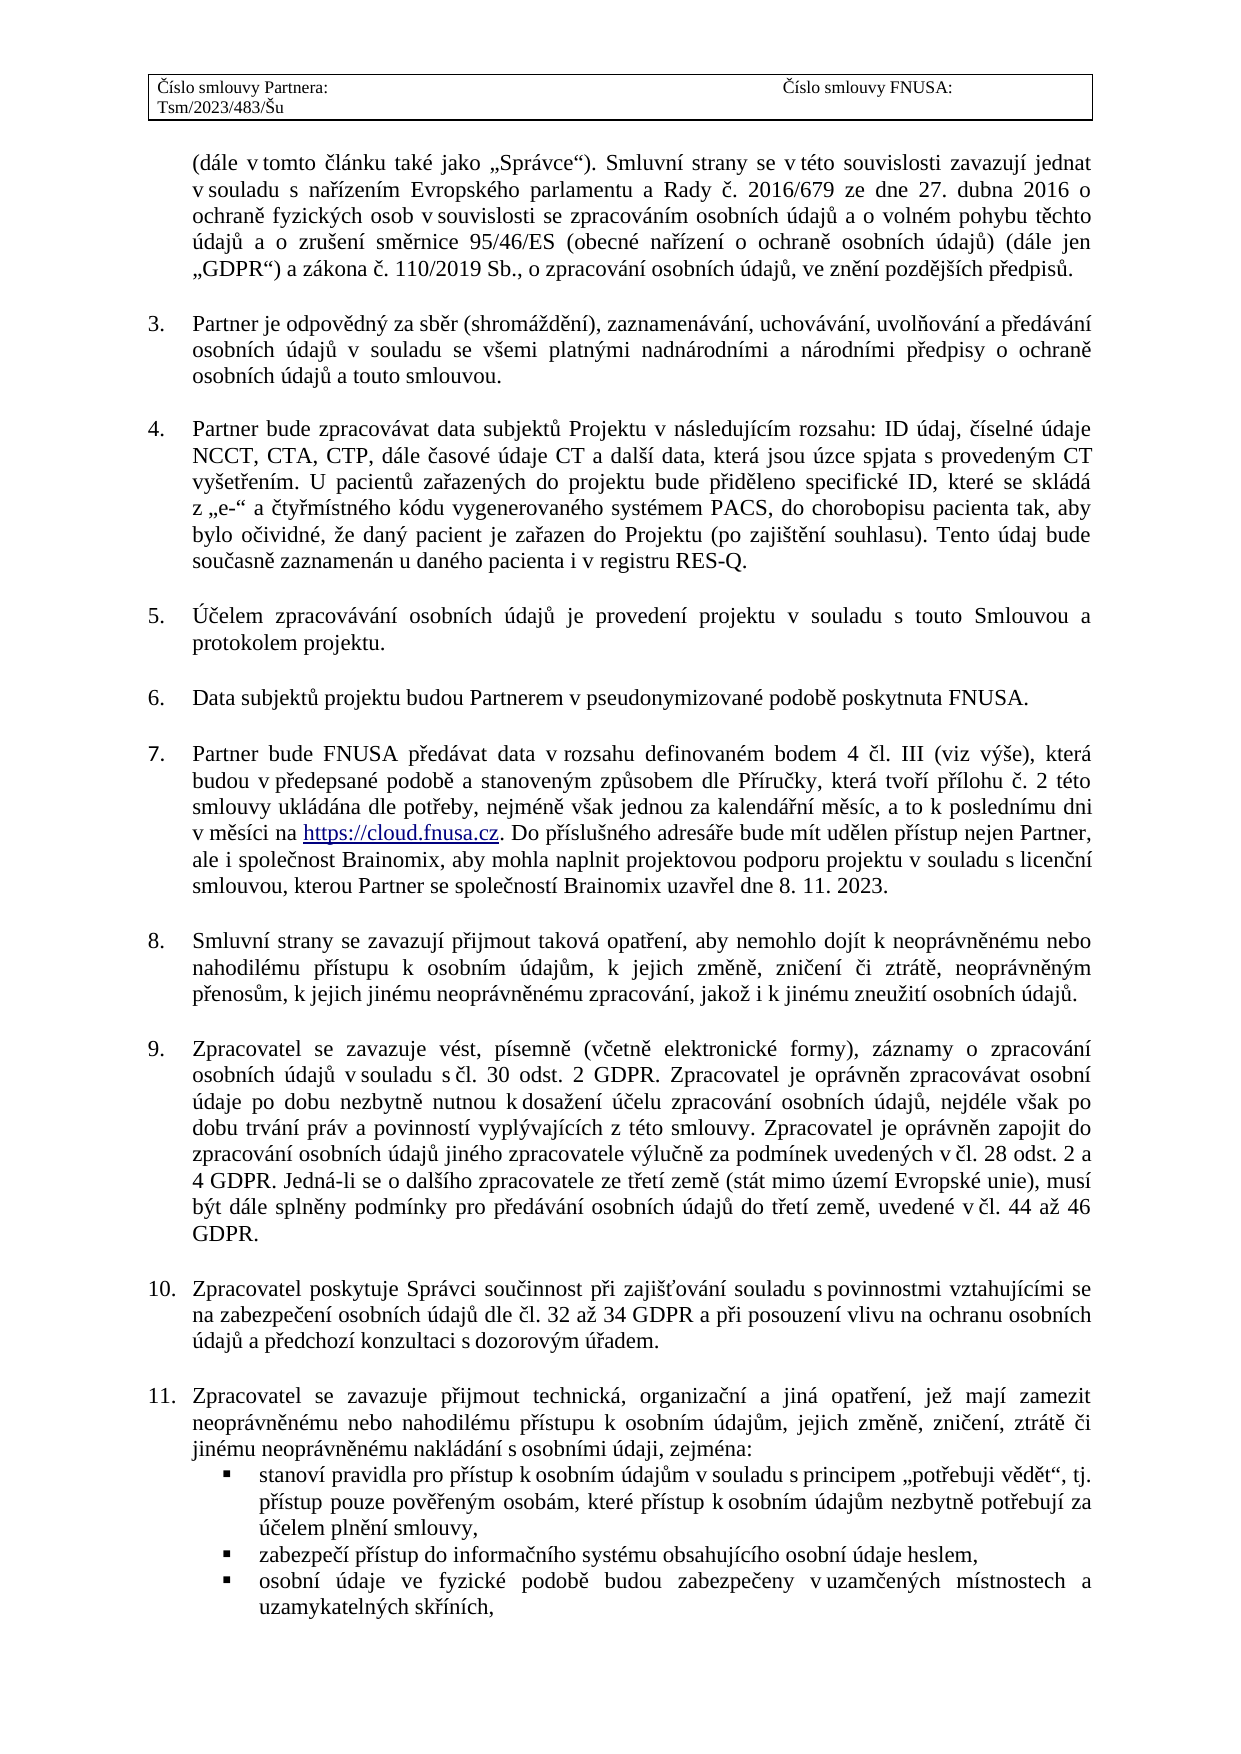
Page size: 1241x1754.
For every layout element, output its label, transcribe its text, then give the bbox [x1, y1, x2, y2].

list Zpracovatel se zavazuje přijmout technická, organizační a jiná opatření, jež mají zamezit neoprávněnému nebo nahodilému přístupu k osobním údajům, jejich změně, zničení, ztrátě či jinému neoprávněnému nakládání s osobními údaji, zejména: [148, 1382, 1093, 1462]
list Partner bude zpracovávat data subjektů Projektu v následujícím rozsahu: ID údaj, číselné údaje NCCT, CTA, CTP, dále časové údaje CT a další data, která jsou úzce spjata s provedeným CT vyšetřením. U pacientů zařazených do projektu bude přiděleno specifické ID, které se skládá z „e-“ a čtyřmístného kódu vygenerovaného systémem PACS, do chorobopisu pacienta tak, aby bylo očividné, že daný pacient je zařazen do Projektu (po zajištění souhlasu). Tento údaj bude současně zaznamenán u daného pacienta i v registru RES-Q. [148, 415, 1093, 573]
list Zpracovatel poskytuje Správci součinnost při zajišťování souladu s povinnostmi vztahujícími se na zabezpečení osobních údajů dle čl. 32 až 34 GDPR a při posouzení vlivu na ochranu osobních údajů a předchozí konzultaci s dozorovým úřadem. [148, 1275, 1093, 1354]
list zabezpečí přístup do informačního systému obsahujícího osobní údaje heslem, [221, 1541, 1093, 1567]
list Data subjektů projektu budou Partnerem v pseudonymizované podobě poskytnuta FNUSA. [148, 684, 1093, 710]
list Partner bude FNUSA předávat data v rozsahu definovaném bodem 4 čl. III (viz výše), která budou v předepsané podobě a stanoveným způsobem dle Příručky, která tvoří přílohu č. 2 této smlouvy ukládána dle potřeby, nejméně však jednou za kalendářní měsíc, a to k poslednímu dni v měsíci na https://cloud.fnusa.cz. Do příslušného adresáře bude mít udělen přístup nejen Partner, ale i společnost Brainomix, aby mohla naplnit projektovou podporu projektu v souladu s licenční smlouvou, kterou Partner se společností Brainomix uzavřel dne 8. 11. 2023. [148, 739, 1093, 898]
list stanoví pravidla pro přístup k osobním údajům v souladu s principem „potřebuji vědět“, tj. přístup pouze pověřeným osobám, které přístup k osobním údajům nezbytně potřebují za účelem plnění smlouvy, [221, 1462, 1093, 1541]
list (dále v tomto článku také jako „Správce“). Smluvní strany se v této souvislosti zavazují jednat v souladu s nařízením Evropského parlamentu a Rady č. 2016/679 ze dne 27. dubna 2016 o ochraně fyzických osob v souvislosti se zpracováním osobních údajů a o volném pohybu těchto údajů a o zrušení směrnice 95/46/ES (obecné nařízení o ochraně osobních údajů) (dále jen „GDPR“) a zákona č. 110/2019 Sb., o zpracování osobních údajů, ve znění pozdějších předpisů. [148, 149, 1093, 281]
list osobní údaje ve fyzické podobě budou zabezpečeny v uzamčených místnostech a uzamykatelných skříních, [221, 1567, 1093, 1620]
list Zpracovatel se zavazuje vést, písemně (včetně elektronické formy), záznamy o zpracování osobních údajů v souladu s čl. 30 odst. 2 GDPR. Zpracovatel je oprávněn zpracovávat osobní údaje po dobu nezbytně nutnou k dosažení účelu zpracování osobních údajů, nejdéle však po dobu trvání práv a povinností vyplývajících z této smlouvy. Zpracovatel je oprávněn zapojit do zpracování osobních údajů jiného zpracovatele výlučně za podmínek uvedených v čl. 28 odst. 2 a 4 GDPR. Jedná-li se o dalšího zpracovatele ze třetí země (stát mimo území Evropské unie), musí být dále splněny podmínky pro předávání osobních údajů do třetí země, uvedené v čl. 44 až 46 GDPR. [148, 1035, 1093, 1246]
list Partner je odpovědný za sběr (shromáždění), zaznamenávání, uchovávání, uvolňování a předávání osobních údajů v souladu se všemi platnými nadnárodními a národními předpisy o ochraně osobních údajů a touto smlouvou. [148, 310, 1093, 389]
list Smluvní strany se zavazují přijmout taková opatření, aby nemohlo dojít k neoprávněnému nebo nahodilému přístupu k osobním údajům, k jejich změně, zničení či ztrátě, neoprávněným přenosům, k jejich jinému neoprávněnému zpracování, jakož i k jinému zneužití osobních údajů. [148, 927, 1093, 1006]
list Účelem zpracovávání osobních údajů je provedení projektu v souladu s touto Smlouvou a protokolem projektu. [148, 602, 1093, 655]
